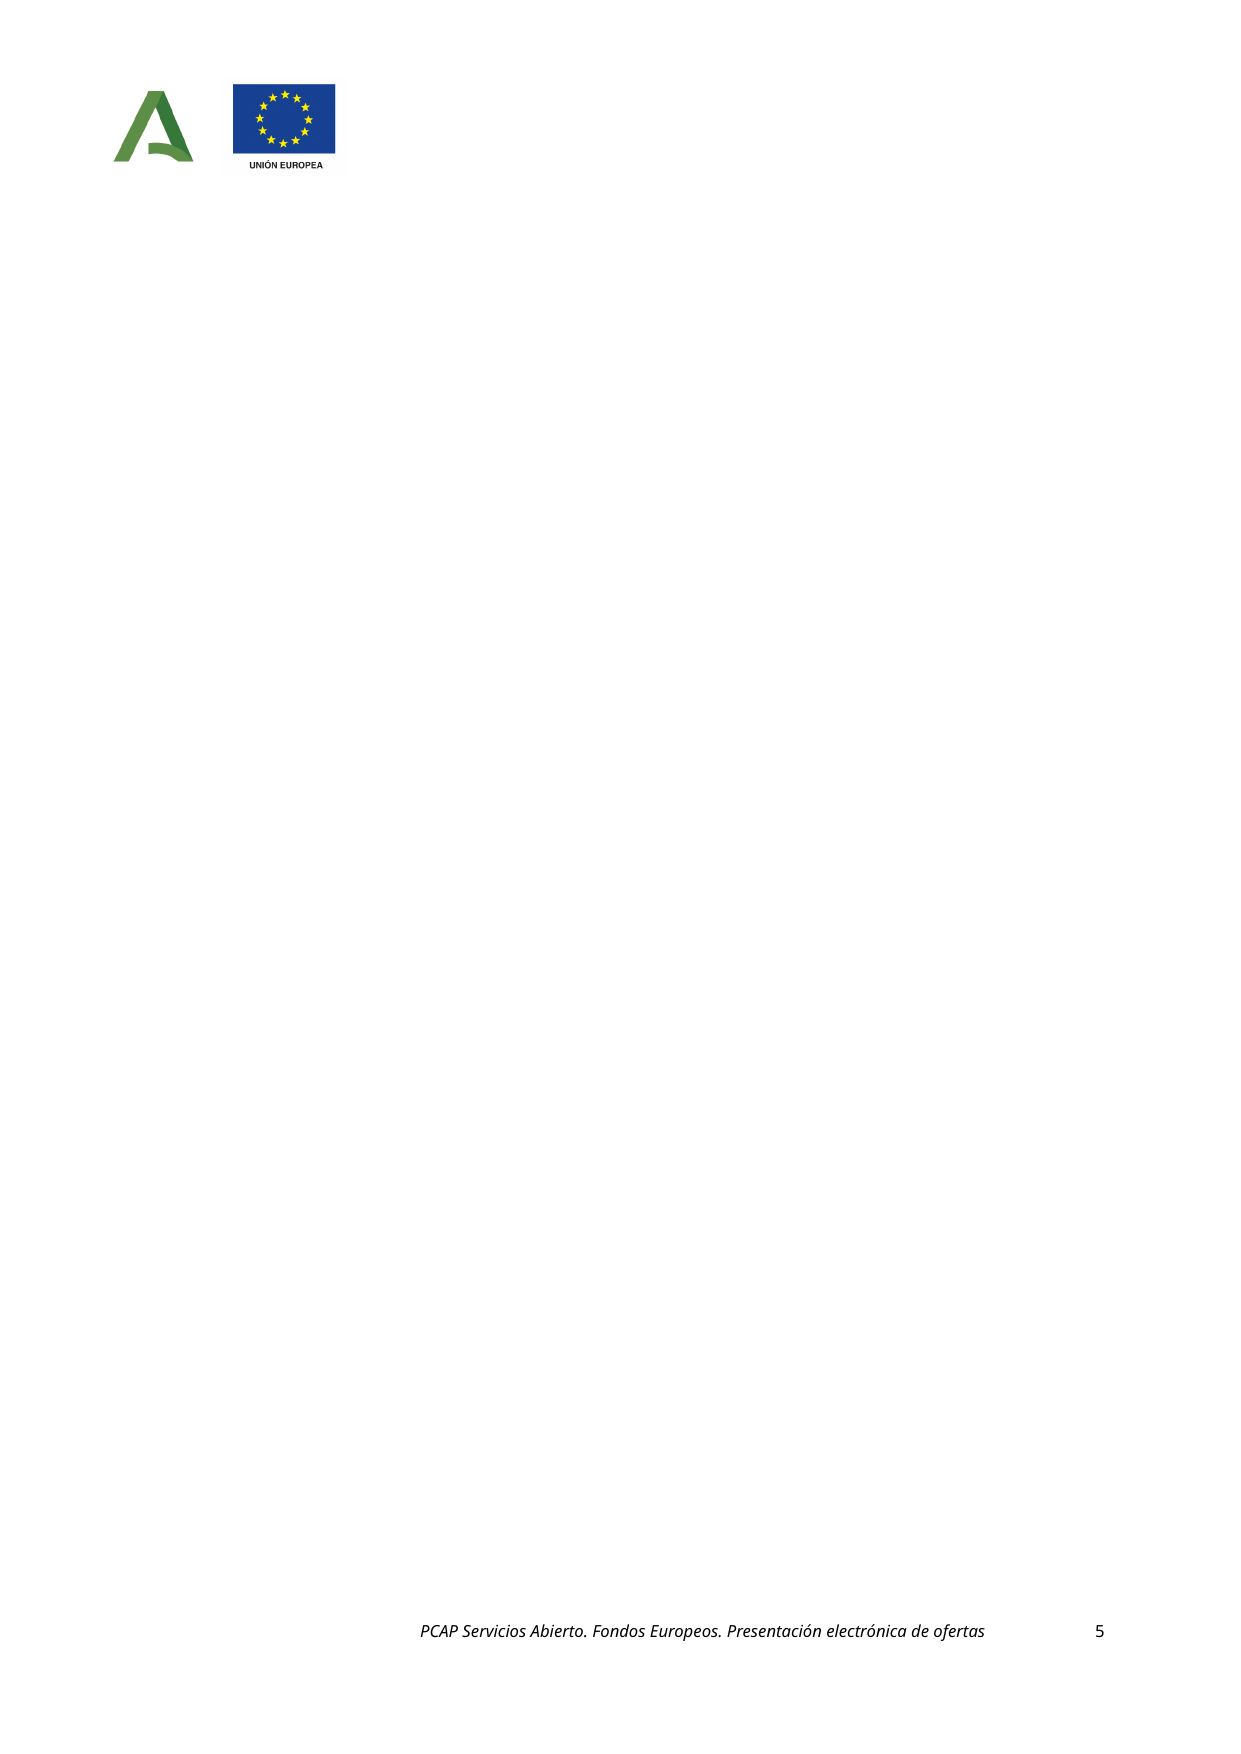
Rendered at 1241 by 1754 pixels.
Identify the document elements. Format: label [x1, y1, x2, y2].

picture [109, 86, 198, 166]
picture [221, 78, 347, 176]
